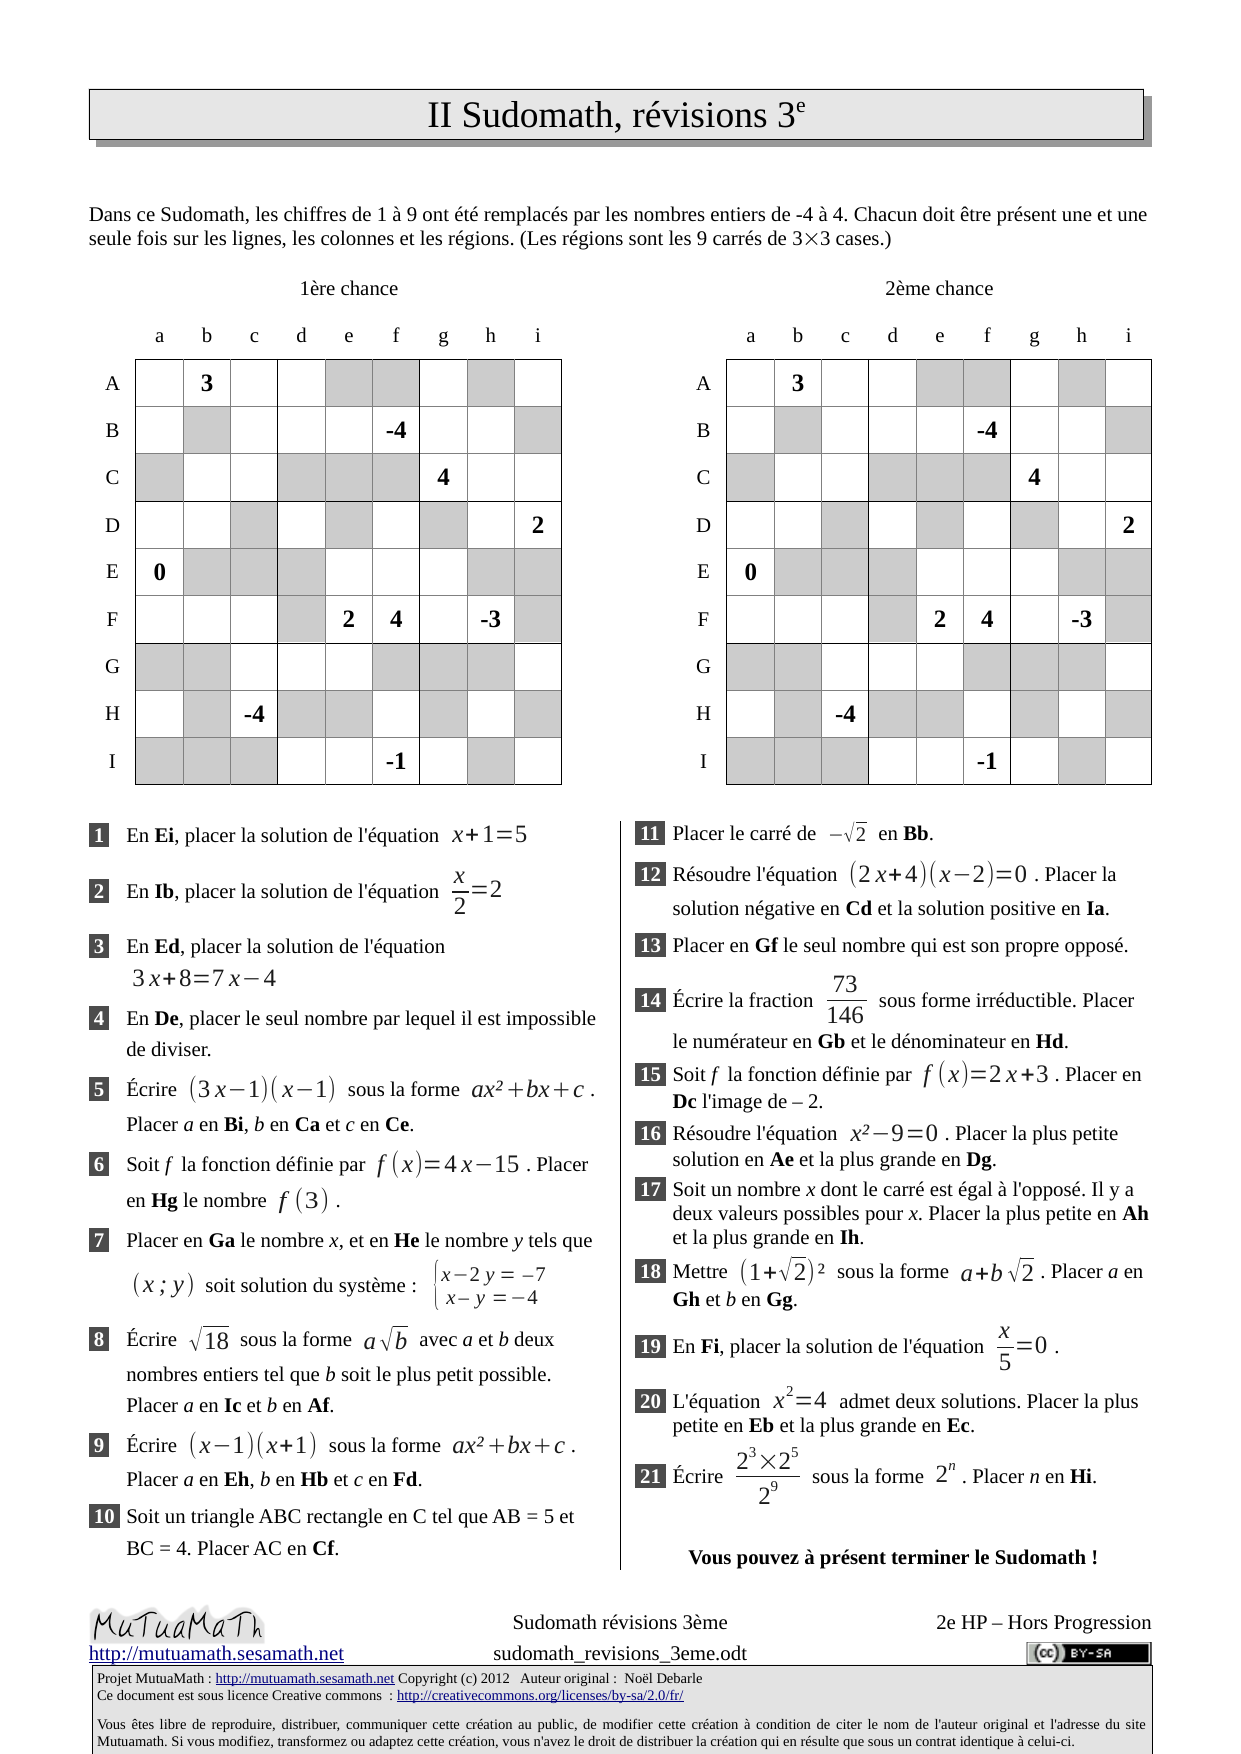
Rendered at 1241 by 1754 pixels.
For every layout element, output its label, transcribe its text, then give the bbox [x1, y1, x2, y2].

table_cell 4 [964, 596, 1010, 642]
table_cell [1059, 407, 1105, 453]
table_cell [468, 360, 514, 406]
table_cell [917, 738, 963, 784]
table_cell [1011, 644, 1058, 690]
picture [88, 1604, 266, 1645]
table_cell [1106, 691, 1151, 737]
table_cell [562, 501, 679, 548]
table_cell F [963, 311, 1011, 359]
table_cell [869, 691, 916, 737]
table_cell [373, 644, 419, 690]
table_cell [136, 407, 183, 453]
table_cell [373, 360, 419, 406]
table_cell [727, 738, 774, 784]
table_cell i [89, 737, 135, 784]
table_cell [727, 502, 774, 548]
table_cell d [89, 501, 135, 548]
table_cell [822, 454, 868, 501]
table_cell [231, 738, 277, 784]
table_cell c [680, 453, 726, 501]
list En Ib, placer la solution de l'équation [88, 862, 605, 921]
table_cell D [869, 311, 916, 359]
table_cell [822, 738, 868, 784]
table_cell [515, 454, 561, 501]
table_cell [326, 549, 372, 595]
table_cell [775, 454, 821, 501]
table_cell [278, 407, 325, 453]
table_cell [1106, 738, 1151, 784]
table_cell G [420, 311, 467, 359]
table_cell [468, 407, 514, 453]
table_cell [561, 311, 679, 359]
table_cell a [680, 359, 726, 406]
table_cell D [278, 311, 325, 359]
table_cell [1059, 691, 1105, 737]
table_cell [515, 549, 561, 595]
table_cell [373, 691, 419, 737]
text Ce document est sous licence Creative commons : http://creativecommons.org/licenses/by-sa/2.0/fr/ [97, 1686, 1147, 1703]
table_cell [468, 691, 514, 737]
table_cell B [774, 311, 821, 359]
table_cell [420, 502, 467, 548]
table_cell [964, 454, 1010, 501]
table_cell [136, 360, 183, 406]
table_cell [964, 502, 1010, 548]
table_cell [420, 691, 467, 737]
table_cell [136, 596, 183, 642]
table_cell [184, 502, 230, 548]
list Placer en Ga le nombre x, et en He le nombre y tels que soit solution du système : [88, 1228, 605, 1311]
table_cell [562, 595, 679, 642]
table_cell [136, 691, 183, 737]
table_cell [869, 360, 916, 406]
list Soit f la fonction définie par . Placer en Hg le nombre . [88, 1149, 605, 1215]
text Dans ce Sudomath, les chiffres de 1 à 9 ont été remplacés par les nombres entiers de -4 à 4. Chacun doit être présent une et une seule fois sur les lignes, les colonnes et les régions. (Les régions sont les 9 carrés de 3×3 cases.) [88, 202, 1152, 250]
table_cell [562, 643, 679, 690]
table_cell [727, 407, 774, 453]
table_cell [1106, 407, 1151, 453]
table_cell [775, 738, 821, 784]
table_cell [515, 738, 561, 784]
list Soit f la fonction définie par . Placer en Dc l'image de – 2. [635, 1059, 1152, 1113]
table_cell E [325, 311, 372, 359]
list Soit un nombre x dont le carré est égal à l'opposé. Il y a deux valeurs possibles pour x. Placer la plus petite en Ah et la plus grande en Ih. [635, 1177, 1152, 1249]
list Résoudre l'équation . Placer la plus petite solution en Ae et la plus grande en Dg. [635, 1119, 1152, 1171]
table_cell [964, 549, 1010, 595]
table_cell f [680, 595, 726, 642]
table_cell [562, 737, 679, 784]
table_cell [964, 691, 1010, 737]
table_cell d [680, 501, 726, 548]
table_cell C [821, 311, 869, 359]
table_cell [278, 360, 325, 406]
table_cell [136, 454, 183, 501]
list Placer le carré de en Bb. [635, 821, 1152, 846]
table_cell [727, 644, 774, 690]
table_cell [136, 644, 183, 690]
list Soit un triangle ABC rectangle en C tel que AB = 5 et BC = 4. Placer AC en Cf. [88, 1504, 605, 1560]
table_cell E [916, 311, 963, 359]
table_cell [1011, 596, 1058, 642]
table_cell e [680, 548, 726, 595]
table_cell [278, 454, 325, 501]
table_cell [278, 738, 325, 784]
table_cell 4 [373, 596, 419, 642]
table_cell H [1058, 311, 1105, 359]
table_cell 3 [184, 360, 230, 406]
table_cell [1011, 407, 1058, 453]
table_cell [562, 453, 679, 501]
table_cell [917, 360, 963, 406]
table_cell [1059, 644, 1105, 690]
table_cell [917, 502, 963, 548]
table_cell h [89, 690, 135, 737]
table_cell [562, 406, 679, 453]
table_cell [1059, 549, 1105, 595]
table_cell 0 [136, 549, 183, 595]
table_cell g [680, 643, 726, 690]
table_cell [89, 311, 136, 359]
table_cell [231, 454, 277, 501]
table_cell b [680, 406, 726, 453]
table_cell [184, 738, 230, 784]
table_cell [869, 454, 916, 501]
table_cell [373, 454, 419, 501]
table_cell [515, 360, 561, 406]
table_cell [515, 407, 561, 453]
list Mettre sous la forme . Placer a en Gh et b en Gg. [635, 1255, 1152, 1311]
table_cell [822, 407, 868, 453]
table_cell [184, 691, 230, 737]
table_cell [515, 691, 561, 737]
table_cell [869, 549, 916, 595]
table_cell [136, 738, 183, 784]
text Vous pouvez à présent terminer le Sudomath ! [635, 1545, 1152, 1569]
list Écrire sous la forme . Placer a en Bi, b en Ca et c en Ce. [88, 1074, 605, 1136]
table_cell -4 [964, 407, 1010, 453]
list Écrire sous la forme . Placer a en Eh, b en Hb et c en Fd. [88, 1430, 605, 1491]
table_cell I [1105, 311, 1152, 359]
table_cell [869, 738, 916, 784]
table_cell [727, 691, 774, 737]
table_cell [420, 360, 467, 406]
table_cell [1059, 360, 1105, 406]
table_cell [869, 407, 916, 453]
table_cell [184, 407, 230, 453]
table_cell b [89, 406, 135, 453]
table_cell [727, 360, 774, 406]
table_cell [1011, 549, 1058, 595]
table_cell g [89, 643, 135, 690]
list En Ed, placer la solution de l'équation [88, 934, 605, 993]
table_cell [278, 596, 325, 642]
table_cell [917, 549, 963, 595]
table_cell [420, 738, 467, 784]
table_cell [775, 502, 821, 548]
table_cell [420, 407, 467, 453]
text Projet MutuaMath : http://mutuamath.sesamath.net Copyright (c) 2012 Auteur original : Noël Debarle [97, 1669, 1147, 1686]
table_cell -3 [468, 596, 514, 642]
text Vous êtes libre de reproduire, distribuer, communiquer cette création au public, de modifier cette création à condition de citer le nom de l'auteur original et l'adresse du site Mutuamath. Si vous modifiez, transformez ou adaptez cette création, vous n'avez le droit de distribuer la création qui en résulte que sous un contrat identique à celui-ci. [97, 1716, 1147, 1749]
table_cell [468, 454, 514, 501]
table_cell [869, 502, 916, 548]
table_cell -1 [964, 738, 1010, 784]
table_cell [822, 360, 868, 406]
table_header [89, 264, 136, 311]
table_cell -1 [373, 738, 419, 784]
table_cell [278, 502, 325, 548]
table_cell [326, 502, 372, 548]
table_cell [562, 690, 679, 737]
table_cell [775, 407, 821, 453]
table_cell [822, 549, 868, 595]
table_header [561, 264, 679, 311]
table_cell [468, 738, 514, 784]
list Écrire sous la forme . Placer n en Hi. [635, 1443, 1152, 1509]
table_cell [231, 644, 277, 690]
table_cell 3 [775, 360, 821, 406]
table_cell [917, 691, 963, 737]
table_cell 2 [1106, 502, 1151, 548]
table_header 1ère chance [136, 264, 561, 311]
table_cell [326, 454, 372, 501]
table_cell [373, 502, 419, 548]
list Placer en Gf le seul nombre qui est son propre opposé. [666, 933, 1152, 957]
table_cell 4 [1011, 454, 1058, 501]
table_cell [420, 644, 467, 690]
table_cell [420, 549, 467, 595]
table_cell 2 [326, 596, 372, 642]
table_cell [231, 407, 277, 453]
table_cell [1059, 454, 1105, 501]
table_cell [1059, 738, 1105, 784]
table_cell [231, 596, 277, 642]
table_cell [515, 596, 561, 642]
table_cell [917, 407, 963, 453]
list Écrire la fraction sous forme irréductible. Placer le numérateur en Gb et le dénominateur en Hd. [635, 970, 1152, 1053]
table_cell [727, 596, 774, 642]
list En De, placer le seul nombre par lequel il est impossible de diviser. [88, 1006, 605, 1061]
table_cell [373, 549, 419, 595]
table_cell 2 [515, 502, 561, 548]
table_cell I [514, 311, 561, 359]
table_cell [727, 454, 774, 501]
table_cell [1106, 454, 1151, 501]
table_cell -4 [373, 407, 419, 453]
table_cell [917, 454, 963, 501]
list Résoudre l'équation . Placer la solution négative en Cd et la solution positive en Ia. [635, 859, 1152, 920]
table_cell [1106, 644, 1151, 690]
table_cell [326, 360, 372, 406]
table_cell [562, 359, 679, 406]
table_cell [775, 549, 821, 595]
table_cell [420, 596, 467, 642]
table_cell [1011, 691, 1058, 737]
table_cell a [89, 359, 135, 406]
table_cell [680, 311, 727, 359]
table_cell [278, 549, 325, 595]
table_cell [775, 644, 821, 690]
table_cell [1011, 738, 1058, 784]
text II Sudomath, révisions 3e [90, 90, 1143, 139]
table_cell [326, 407, 372, 453]
table_cell [184, 644, 230, 690]
table_cell C [230, 311, 278, 359]
table_cell [231, 549, 277, 595]
table_cell [231, 502, 277, 548]
table_cell [964, 644, 1010, 690]
table_cell [775, 691, 821, 737]
table_cell [1011, 360, 1058, 406]
table_cell [278, 691, 325, 737]
table_cell F [372, 311, 419, 359]
table_cell [1011, 502, 1058, 548]
table_cell [1059, 502, 1105, 548]
table_cell [1106, 549, 1151, 595]
list L'équation admet deux solutions. Placer la plus petite en Eb et la plus grande en Ec. [635, 1382, 1152, 1437]
table_cell i [680, 737, 726, 784]
table_cell A [136, 311, 183, 359]
table_cell H [467, 311, 514, 359]
table_cell [917, 644, 963, 690]
table_cell [562, 548, 679, 595]
table_cell [326, 644, 372, 690]
table_cell [822, 596, 868, 642]
table_cell [1106, 360, 1151, 406]
table_cell -3 [1059, 596, 1105, 642]
table_cell B [183, 311, 230, 359]
table_header [680, 264, 727, 311]
table_cell [468, 644, 514, 690]
table_cell A [727, 311, 774, 359]
table_cell -4 [822, 691, 868, 737]
table_cell [515, 644, 561, 690]
table_cell [184, 549, 230, 595]
table_cell 4 [420, 454, 467, 501]
list En Fi, placer la solution de l'équation . [635, 1317, 1152, 1376]
picture [1026, 1642, 1152, 1666]
table_cell [184, 454, 230, 501]
table_cell [822, 644, 868, 690]
table_cell [468, 502, 514, 548]
table_cell [775, 596, 821, 642]
table_cell [136, 502, 183, 548]
table_cell [326, 691, 372, 737]
table_header 2ème chance [727, 264, 1152, 311]
table_cell 0 [727, 549, 774, 595]
table_cell e [89, 548, 135, 595]
table_cell c [89, 453, 135, 501]
table_cell [468, 549, 514, 595]
table_cell [869, 596, 916, 642]
table_cell [1106, 596, 1151, 642]
table_cell [822, 502, 868, 548]
list En Ei, placer la solution de l'équation [88, 821, 605, 848]
table_cell [326, 738, 372, 784]
list Écrire sous la forme avec a et b deux nombres entiers tel que b soit le plus petit possible. Placer a en Ic et b en Af. [88, 1324, 605, 1417]
table_cell -4 [231, 691, 277, 737]
table_cell 2 [917, 596, 963, 642]
table_cell G [1011, 311, 1058, 359]
table_cell [231, 360, 277, 406]
table_cell [964, 360, 1010, 406]
table_cell h [680, 690, 726, 737]
table_cell [278, 644, 325, 690]
table_cell f [89, 595, 135, 642]
table_cell [184, 596, 230, 642]
table_cell [869, 644, 916, 690]
